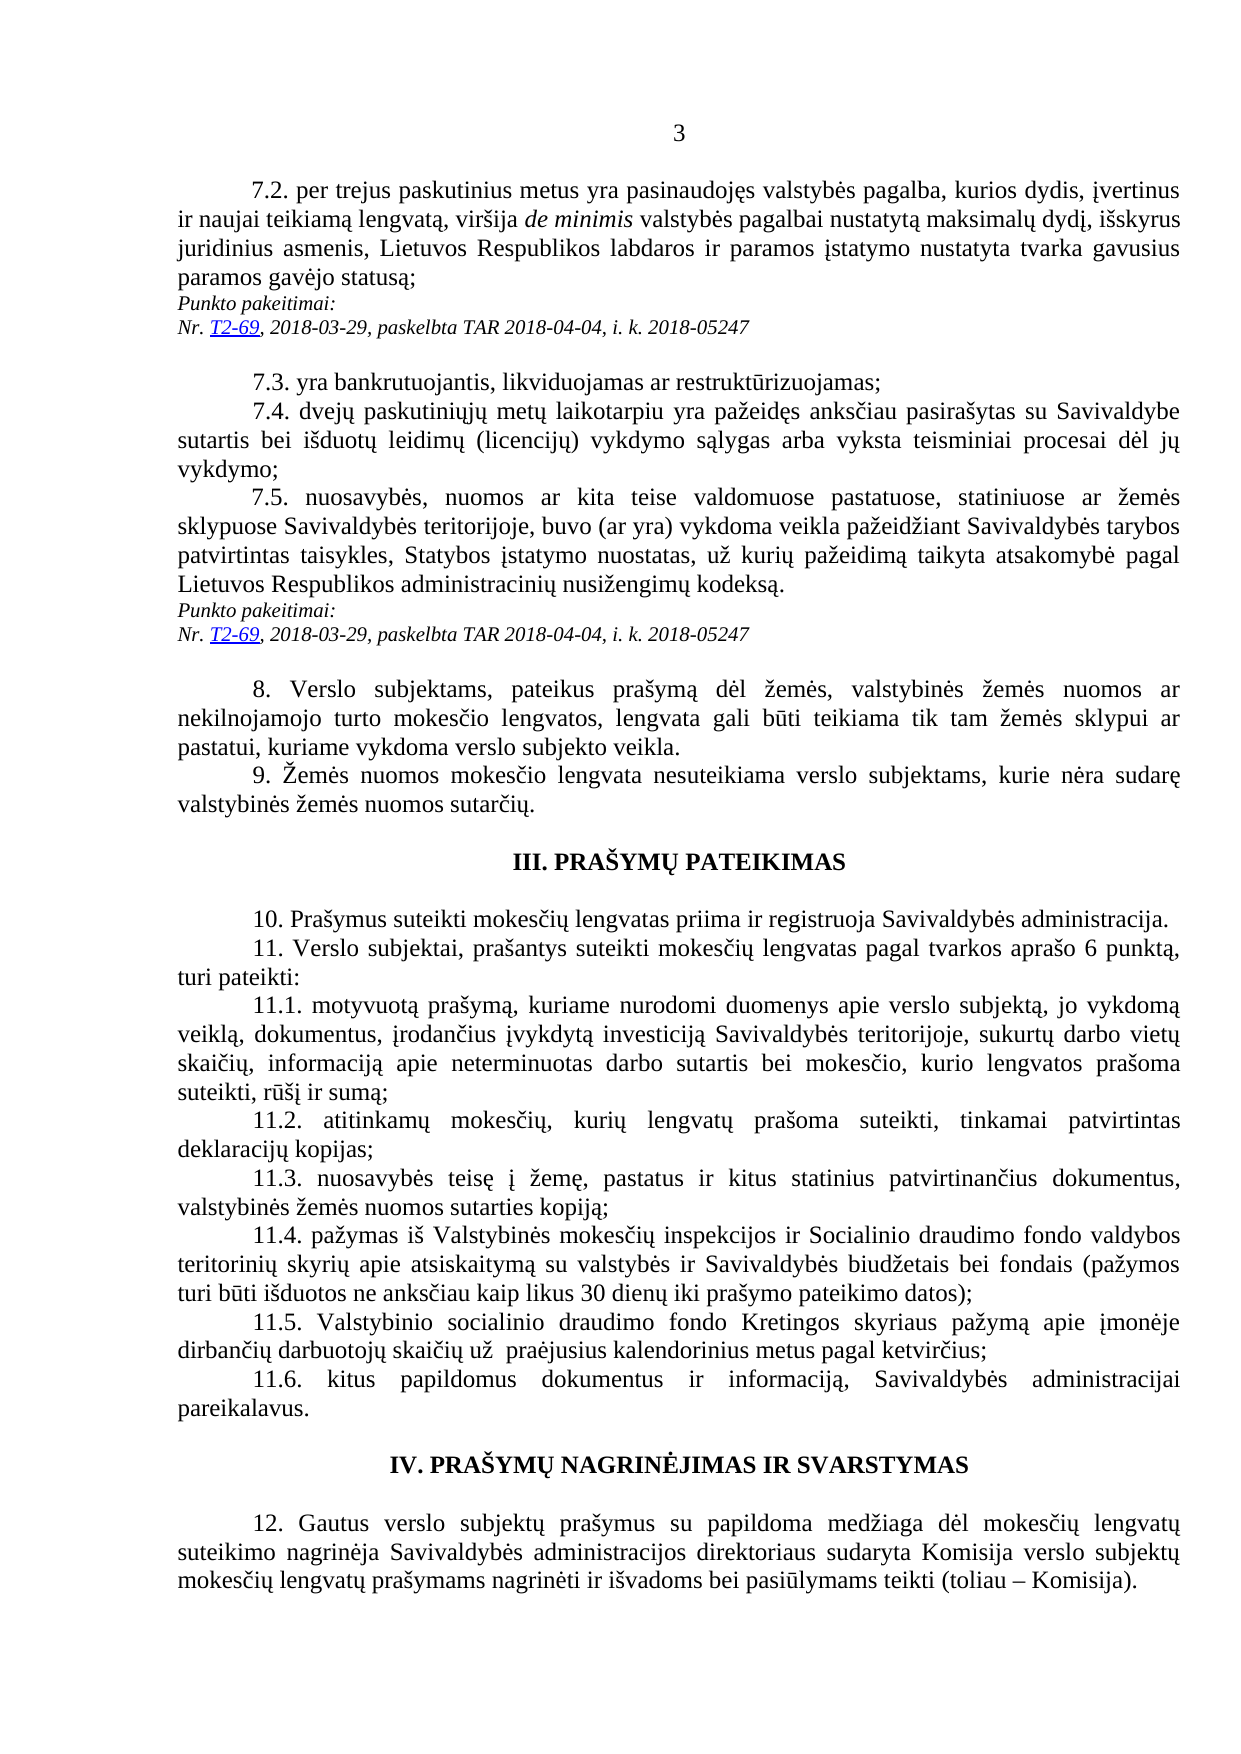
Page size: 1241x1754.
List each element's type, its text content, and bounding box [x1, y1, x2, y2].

text 11.1. motyvuotą prašymą, kuriame nurodomi duomenys apie verslo subjektą, jo vykdomą veiklą, dokumentus, įrodančius įvykdytą investiciją Savivaldybės teritorijoje, sukurtų darbo vietų skaičių, informaciją apie neterminuotas darbo sutartis bei mokesčio, kurio lengvatos prašoma suteikti, rūšį ir sumą; [177, 991, 1181, 1106]
text 8. Verslo subjektams, pateikus prašymą dėl žemės, valstybinės žemės nuomos ar nekilnojamojo turto mokesčio lengvatos, lengvata gali būti teikiama tik tam žemės sklypui ar pastatui, kuriame vykdoma verslo subjekto veikla. [177, 674, 1181, 761]
text 7.5. nuosavybės, nuomos ar kita teise valdomuose pastatuose, statiniuose ar žemės sklypuose Savivaldybės teritorijoje, buvo (ar yra) vykdoma veikla pažeidžiant Savivaldybės tarybos patvirtintas taisykles, Statybos įstatymo nuostatas, už kurių pažeidimą taikyta atsakomybė pagal Lietuvos Respublikos administracinių nusižengimų kodeksą. [177, 482, 1181, 597]
text Nr. T2-69, 2018-03-29, paskelbta TAR 2018-04-04, i. k. 2018-05247 [177, 315, 1181, 339]
text 11.6. kitus papildomus dokumentus ir informaciją, Savivaldybės administracijai pareikalavus. [177, 1364, 1181, 1422]
text 7.2. per trejus paskutinius metus yra pasinaudojęs valstybės pagalba, kurios dydis, įvertinus ir naujai teikiamą lengvatą, viršija de minimis valstybės pagalbai nustatytą maksimalų dydį, išskyrus juridinius asmenis, Lietuvos Respublikos labdaros ir paramos įstatymo nustatyta tvarka gavusius paramos gavėjo statusą; [177, 176, 1181, 291]
text 11.2. atitinkamų mokesčių, kurių lengvatų prašoma suteikti, tinkamai patvirtintas deklaracijų kopijas; [177, 1106, 1181, 1163]
text 9. Žemės nuomos mokesčio lengvata nesuteikiama verslo subjektams, kurie nėra sudarę valstybinės žemės nuomos sutarčių. [177, 761, 1181, 818]
text 11.5. Valstybinio socialinio draudimo fondo Kretingos skyriaus pažymą apie įmonėje dirbančių darbuotojų skaičių už praėjusius kalendorinius metus pagal ketvirčius; [177, 1307, 1181, 1364]
text 11. Verslo subjektai, prašantys suteikti mokesčių lengvatas pagal tvarkos aprašo 6 punktą, turi pateikti: [177, 933, 1181, 991]
text Nr. T2-69, 2018-03-29, paskelbta TAR 2018-04-04, i. k. 2018-05247 [177, 622, 1181, 646]
text 11.3. nuosavybės teisę į žemę, pastatus ir kitus statinius patvirtinančius dokumentus, valstybinės žemės nuomos sutarties kopiją; [177, 1163, 1181, 1221]
text 12. Gautus verslo subjektų prašymus su papildoma medžiaga dėl mokesčių lengvatų suteikimo nagrinėja Savivaldybės administracijos direktoriaus sudaryta Komisija verslo subjektų mokesčių lengvatų prašymams nagrinėti ir išvadoms bei pasiūlymams teikti (toliau – Komisija). [177, 1508, 1181, 1594]
text 7.3. yra bankrutuojantis, likviduojamas ar restruktūrizuojamas; [177, 367, 1181, 396]
text Punkto pakeitimai: [177, 291, 1181, 315]
text 7.4. dvejų paskutiniųjų metų laikotarpiu yra pažeidęs anksčiau pasirašytas su Savivaldybe sutartis bei išduotų leidimų (licencijų) vykdymo sąlygas arba vyksta teisminiai procesai dėl jų vykdymo; [177, 396, 1181, 482]
text 11.4. pažymas iš Valstybinės mokesčių inspekcijos ir Socialinio draudimo fondo valdybos teritorinių skyrių apie atsiskaitymą su valstybės ir Savivaldybės biudžetais bei fondais (pažymos turi būti išduotos ne anksčiau kaip likus 30 dienų iki prašymo pateikimo datos); [177, 1221, 1181, 1307]
text 10. Prašymus suteikti mokesčių lengvatas priima ir registruoja Savivaldybės administracija. [177, 904, 1181, 933]
text Punkto pakeitimai: [177, 597, 1181, 622]
text III. PRAŠYMŲ PATEIKIMAS [177, 847, 1181, 876]
text IV. PRAŠYMŲ NAGRINĖJIMAS IR SVARSTYMAS [177, 1451, 1181, 1479]
